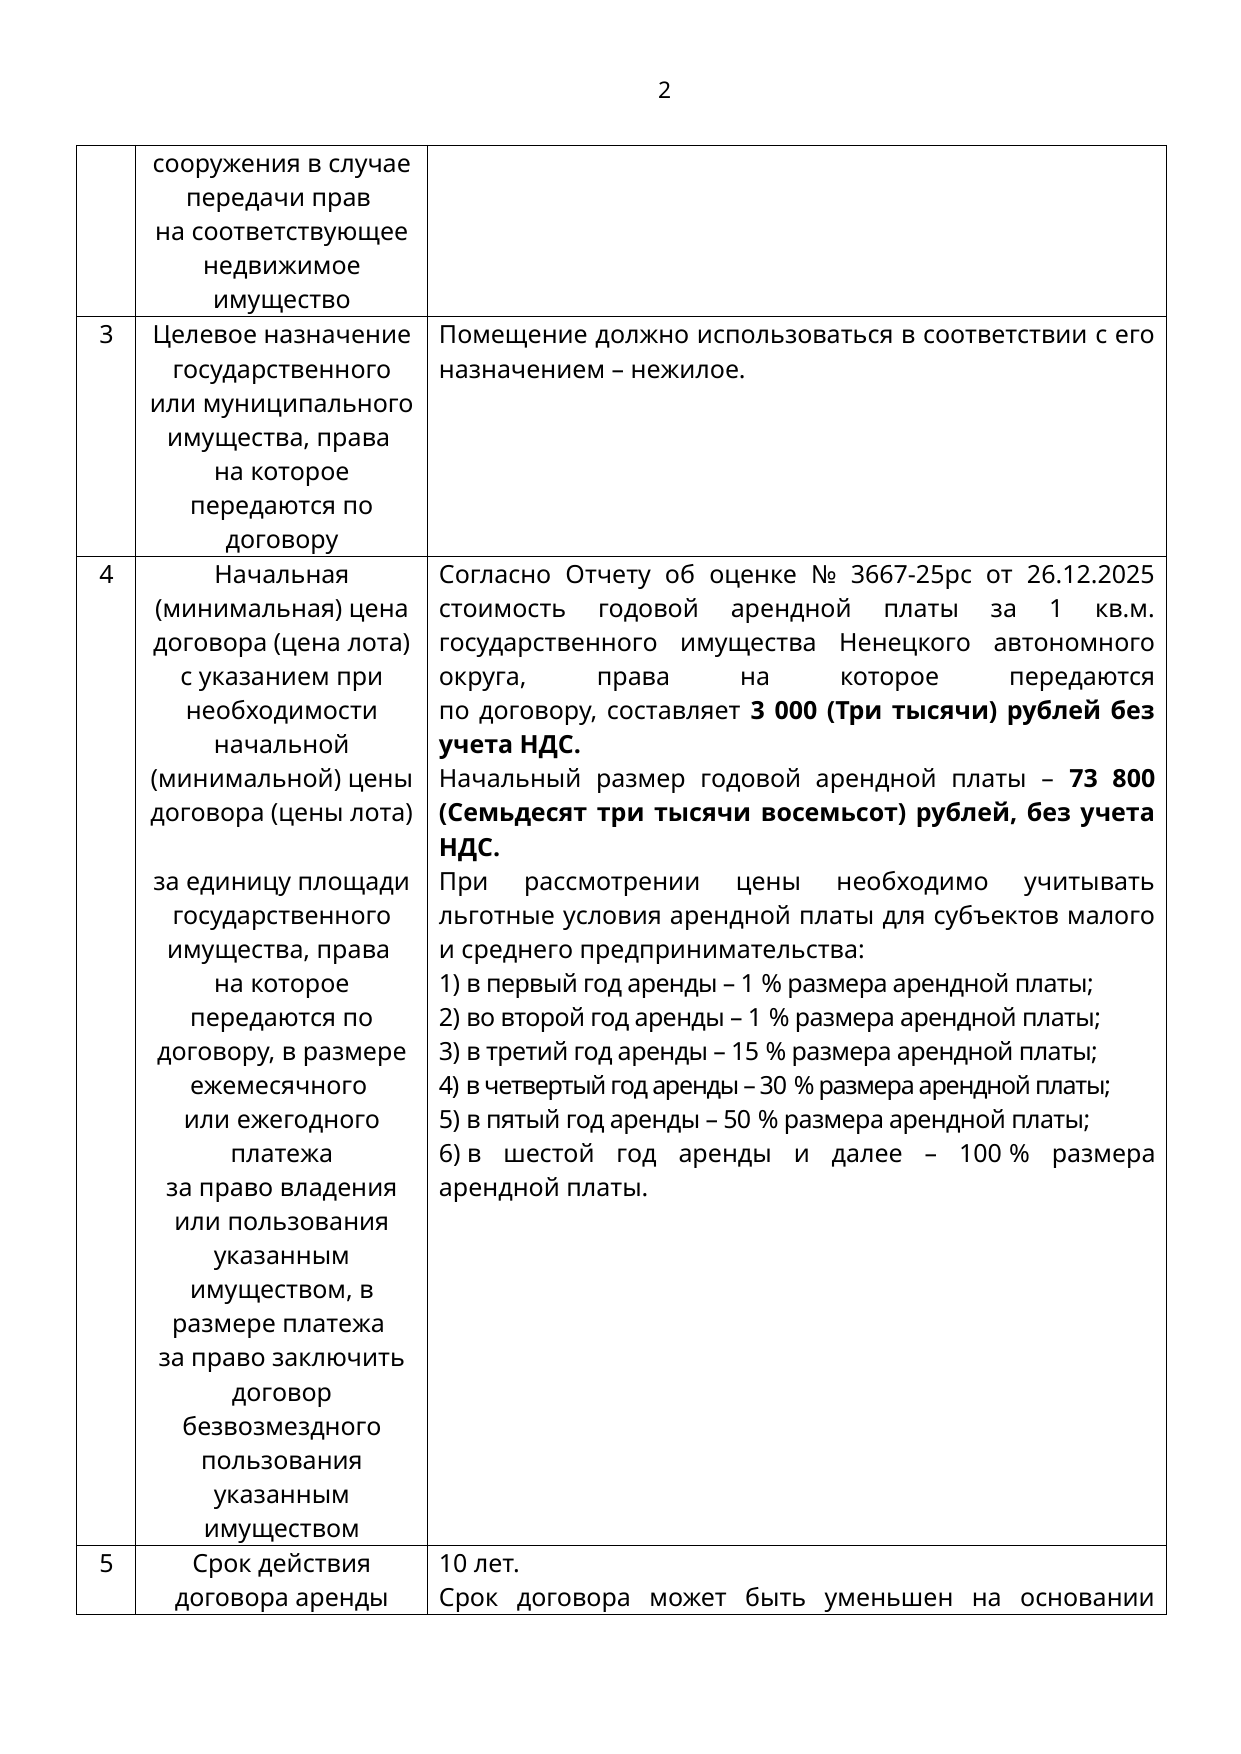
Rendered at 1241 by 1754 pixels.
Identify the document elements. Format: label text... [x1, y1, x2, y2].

table_cell сооружения в случае передачи прав на соответствующее недвижимое имущество [136, 146, 427, 316]
table_cell 10 лет. Срок договора может быть уменьшен на основании [428, 1546, 1166, 1614]
table_cell Срок действия договора аренды [136, 1546, 427, 1614]
table_cell Помещение должно использоваться в соответствии с его назначением – нежилое. [428, 317, 1166, 556]
table_cell Целевое назначение государственного или муниципального имущества, права на которое передаются по договору [136, 317, 427, 556]
table_cell Согласно Отчету об оценке № 3667-25рс от 26.12.2025 стоимость годовой арендной платы за 1 кв.м. государственного имущества Ненецкого автономного округа, права на которое передаются по договору, составляет 3 000 (Три тысячи) рублей без учета НДС. Начальный размер годовой арендной платы – 73 800 (Семьдесят три тысячи восемьсот) рублей, без учета НДС. При рассмотрении цены необходимо учитывать льготные условия арендной платы для субъектов малого и среднего предпринимательства: 1) в первый год аренды – 1 % размера арендной платы; 2) во второй год аренды – 1 % размера арендной платы; 3) в третий год аренды – 15 % размера арендной платы; 4) в четвертый год аренды – 30 % размера арендной платы; 5) в пятый год аренды – 50 % размера арендной платы; 6) в шестой год аренды и далее – 100 % размера арендной платы. [428, 557, 1166, 1544]
table_cell [77, 146, 135, 316]
table_cell [428, 146, 1166, 316]
table_cell 5 [77, 1546, 135, 1614]
table_cell 3 [77, 317, 135, 556]
table_cell Начальная (минимальная) цена договора (цена лота) с указанием при необходимости начальной (минимальной) цены договора (цены лота) за единицу площади государственного имущества, права на которое передаются по договору, в размере ежемесячного или ежегодного платежа за право владения или пользования указанным имуществом, в размере платежа за право заключить договор безвозмездного пользования указанным имуществом [136, 557, 427, 1544]
table_cell 4 [77, 557, 135, 1544]
